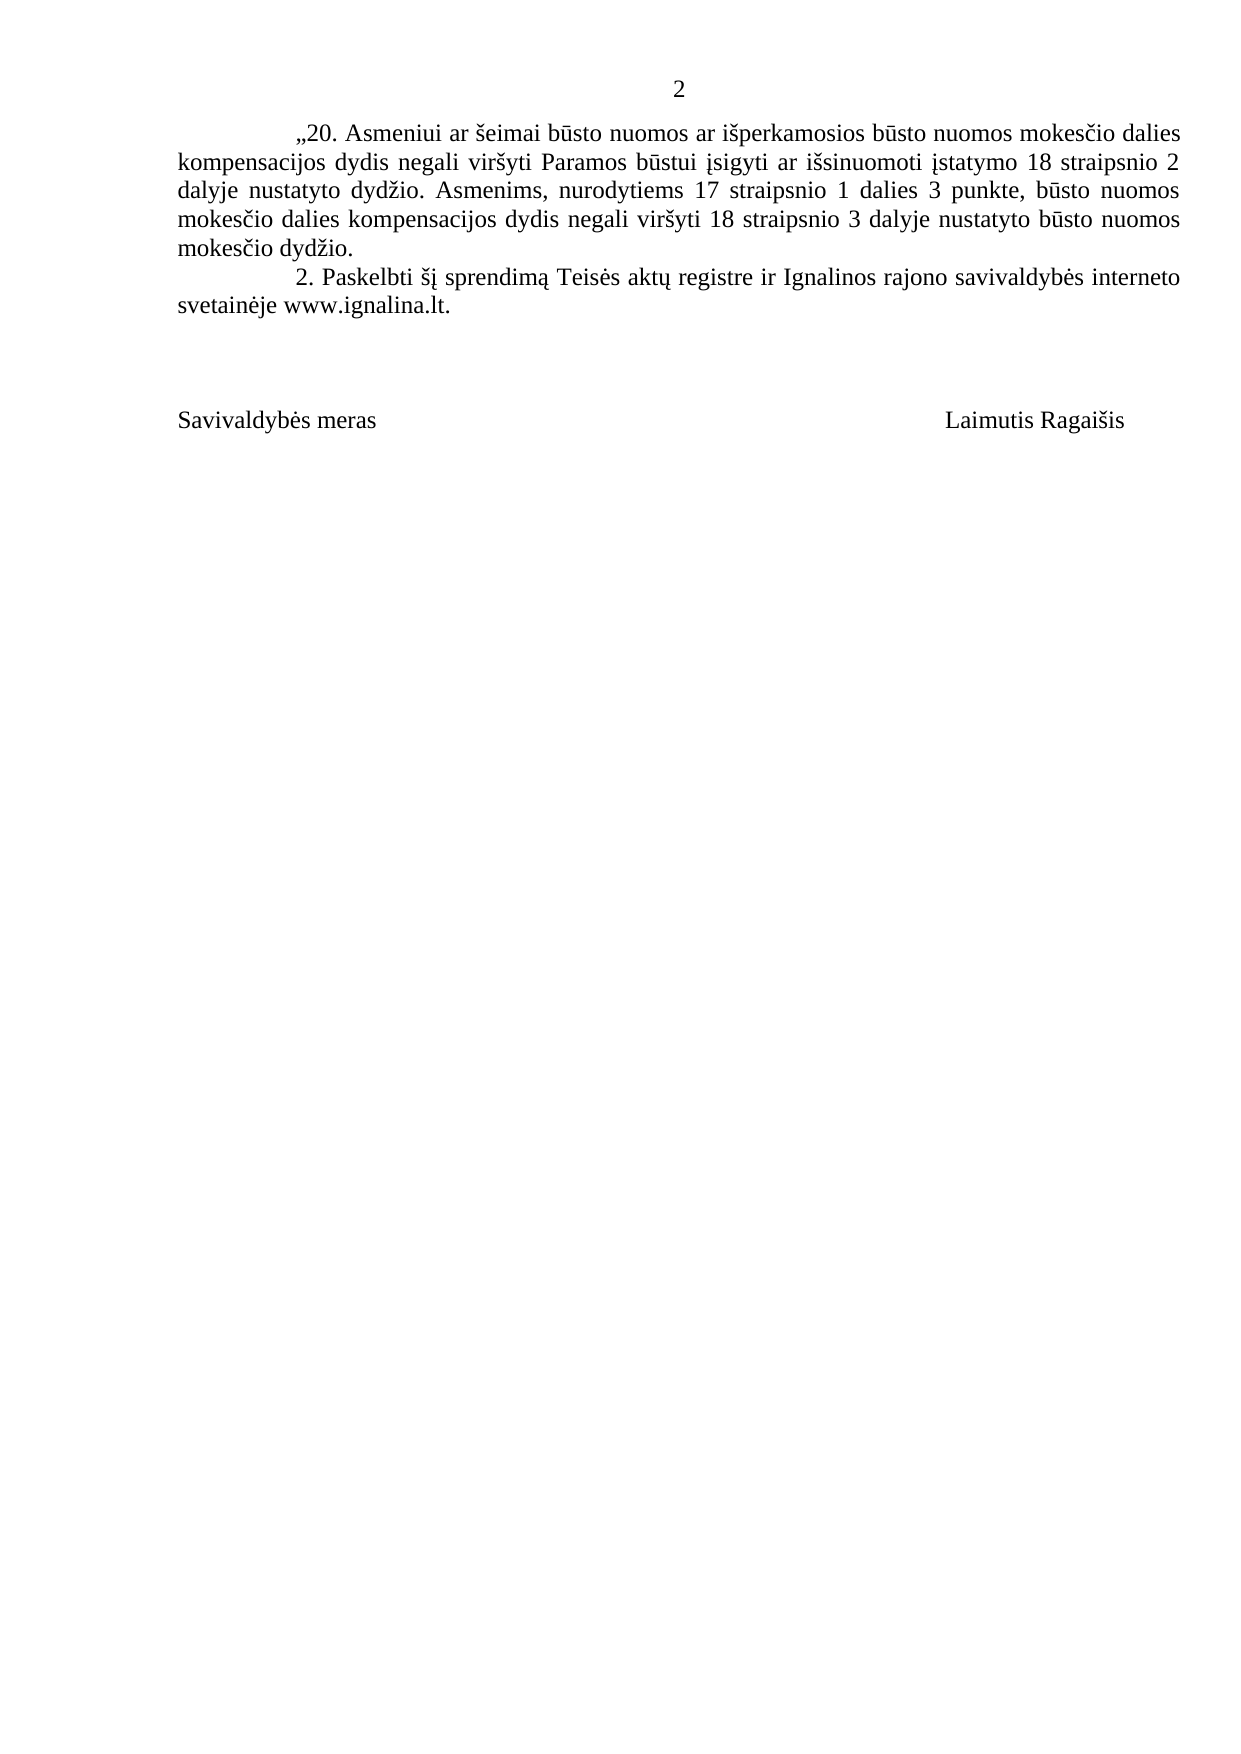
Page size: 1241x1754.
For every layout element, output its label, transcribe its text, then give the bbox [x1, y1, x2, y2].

text „20. Asmeniui ar šeimai būsto nuomos ar išperkamosios būsto nuomos mokesčio dalies kompensacijos dydis negali viršyti Paramos būstui įsigyti ar išsinuomoti įstatymo 18 straipsnio 2 dalyje nustatyto dydžio. Asmenims, nurodytiems 17 straipsnio 1 dalies 3 punkte, būsto nuomos mokesčio dalies kompensacijos dydis negali viršyti 18 straipsnio 3 dalyje nustatyto būsto nuomos mokesčio dydžio. [177, 118, 1181, 262]
text Savivaldybės meras Laimutis Ragaišis [177, 406, 1181, 434]
text 2. Paskelbti šį sprendimą Teisės aktų registre ir Ignalinos rajono savivaldybės interneto svetainėje www.ignalina.lt. [177, 262, 1181, 319]
